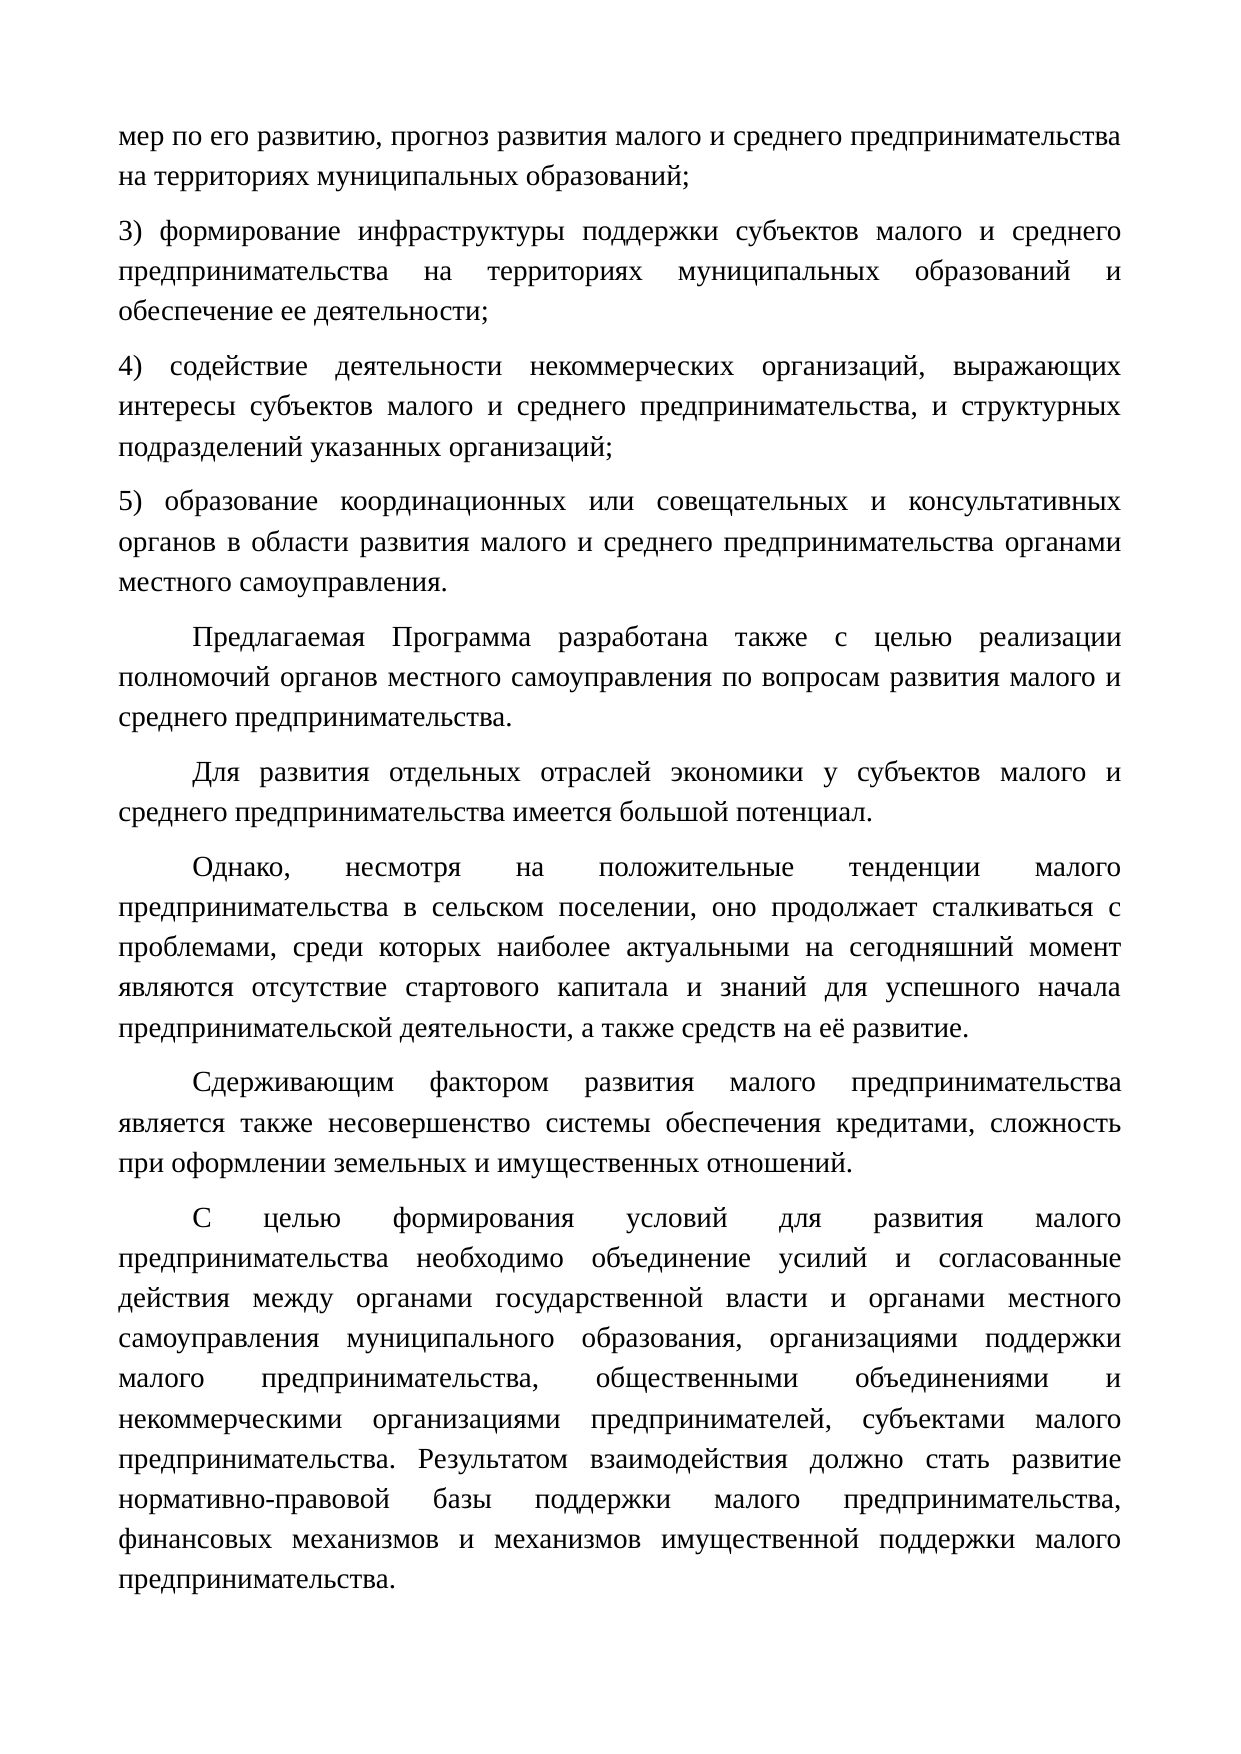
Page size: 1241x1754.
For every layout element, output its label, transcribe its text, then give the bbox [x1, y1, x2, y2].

text 3) формирование инфраструктуры поддержки субъектов малого и среднего предпринимательства на территориях муниципальных образований и обеспечение ее деятельности; [118, 213, 1122, 327]
text 5) образование координационных или совещательных и консультативных органов в области развития малого и среднего предпринимательства органами местного самоуправления. [118, 483, 1122, 597]
text С целью формирования условий для развития малого предпринимательства необходимо объединение усилий и согласованные действия между органами государственной власти и органами местного самоуправления муниципального образования, организациями поддержки малого предпринимательства, общественными объединениями и некоммерческими организациями предпринимателей, субъектами малого предпринимательства. Результатом взаимодействия должно стать развитие нормативно-правовой базы поддержки малого предпринимательства, финансовых механизмов и механизмов имущественной поддержки малого предпринимательства. [118, 1200, 1122, 1595]
text Однако, несмотря на положительные тенденции малого предпринимательства в сельском поселении, оно продолжает сталкиваться с проблемами, среди которых наиболее актуальными на сегодняшний момент являются отсутствие стартового капитала и знаний для успешного начала предпринимательской деятельности, а также средств на её развитие. [118, 849, 1122, 1043]
text Для развития отдельных отраслей экономики у субъектов малого и среднего предпринимательства имеется большой потенциал. [118, 754, 1122, 828]
text 4) содействие деятельности некоммерческих организаций, выражающих интересы субъектов малого и среднего предпринимательства, и структурных подразделений указанных организаций; [118, 348, 1122, 462]
text Предлагаемая Программа разработана также с целью реализации полномочий органов местного самоуправления по вопросам развития малого и среднего предпринимательства. [118, 619, 1122, 733]
text мер по его развитию, прогноз развития малого и среднего предпринимательства на территориях муниципальных образований; [118, 118, 1122, 192]
text Сдерживающим фактором развития малого предпринимательства является также несовершенство системы обеспечения кредитами, сложность при оформлении земельных и имущественных отношений. [118, 1064, 1122, 1178]
